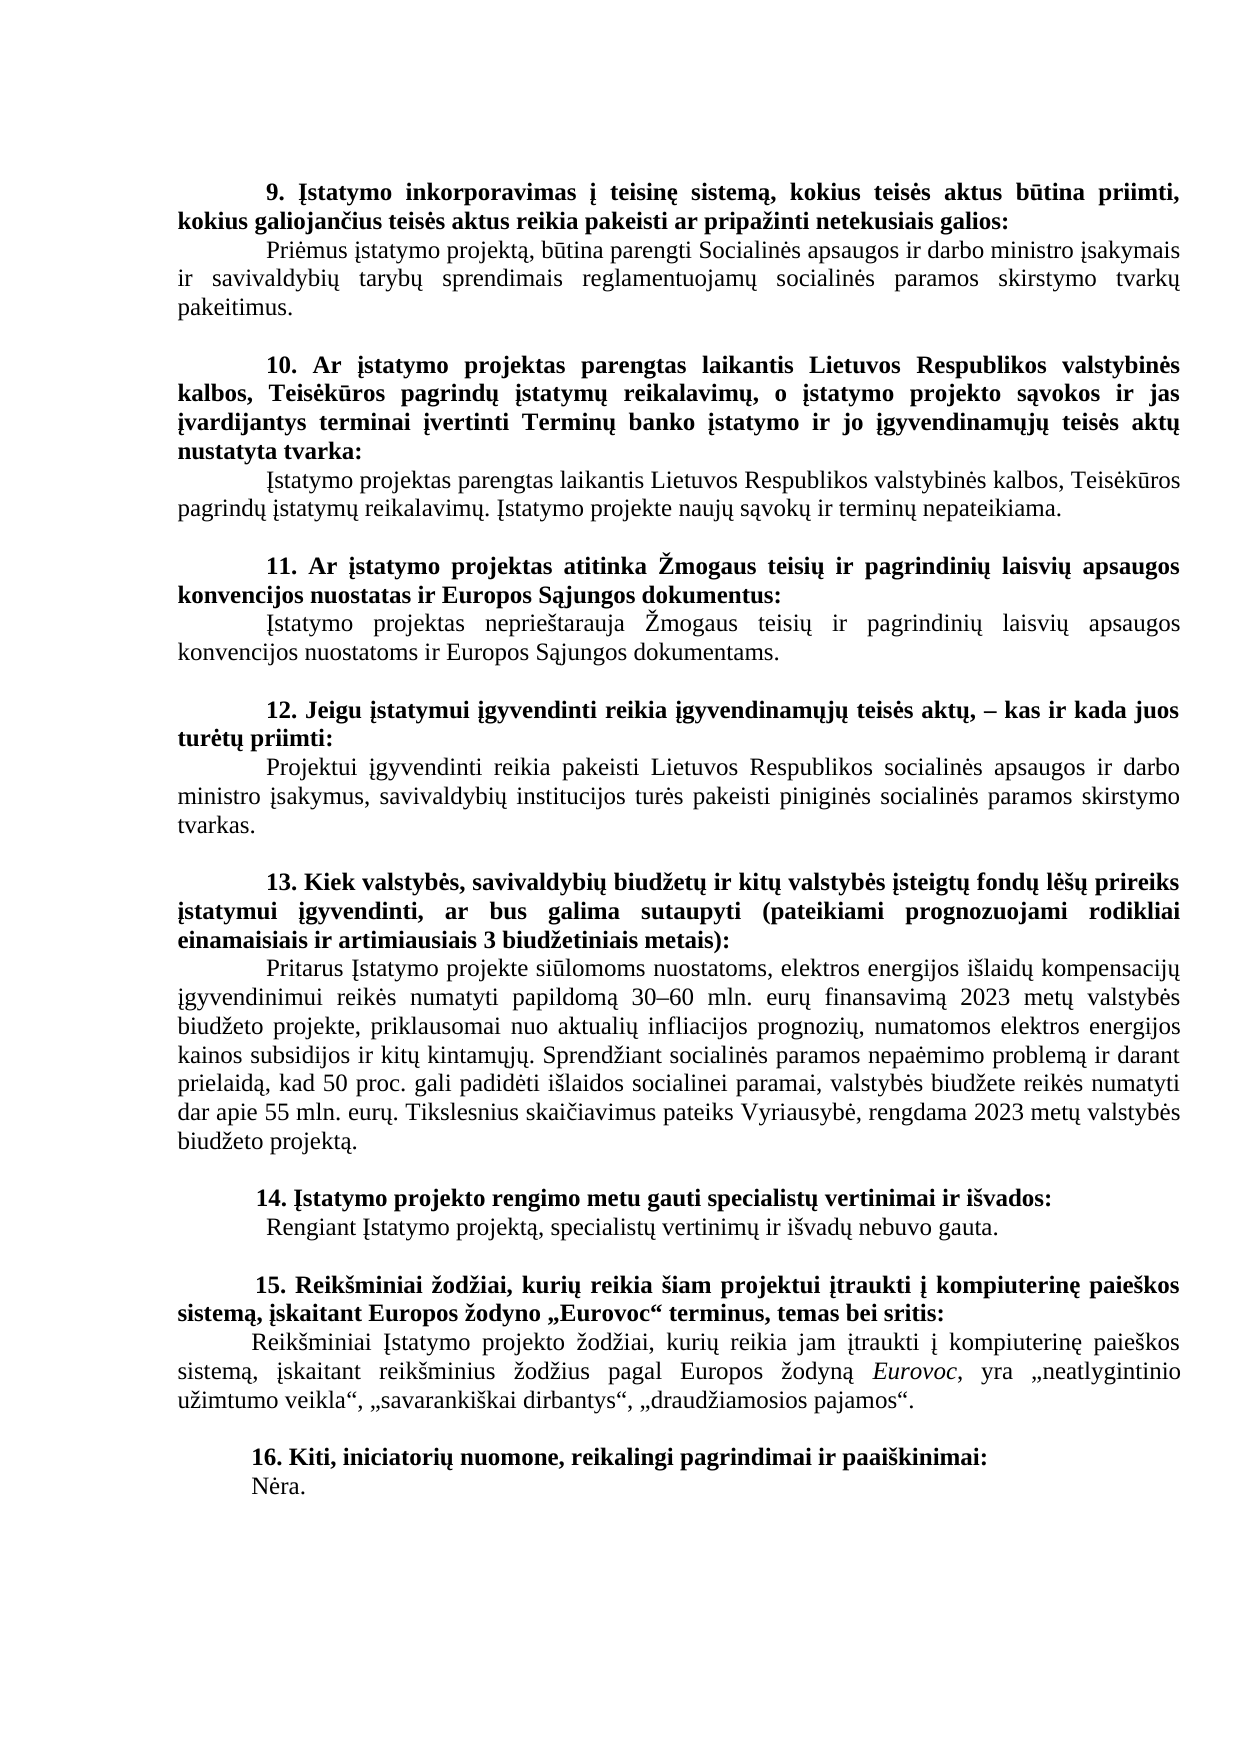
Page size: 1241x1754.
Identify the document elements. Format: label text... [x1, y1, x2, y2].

text 10. Ar įstatymo projektas parengtas laikantis Lietuvos Respublikos valstybinės kalbos, Teisėkūros pagrindų įstatymų reikalavimų, o įstatymo projekto sąvokos ir jas įvardijantys terminai įvertinti Terminų banko įstatymo ir jo įgyvendinamųjų teisės aktų nustatyta tvarka: [177, 350, 1181, 465]
text Projektui įgyvendinti reikia pakeisti Lietuvos Respublikos socialinės apsaugos ir darbo ministro įsakymus, savivaldybių institucijos turės pakeisti piniginės socialinės paramos skirstymo tvarkas. [177, 752, 1181, 838]
text Nėra. [177, 1471, 1181, 1500]
text Įstatymo projektas parengtas laikantis Lietuvos Respublikos valstybinės kalbos, Teisėkūros pagrindų įstatymų reikalavimų. Įstatymo projekte naujų sąvokų ir terminų nepateikiama. [177, 465, 1181, 522]
text 12. Jeigu įstatymui įgyvendinti reikia įgyvendinamųjų teisės aktų, – kas ir kada juos turėtų priimti: [177, 695, 1181, 752]
text Įstatymo projektas neprieštarauja Žmogaus teisių ir pagrindinių laisvių apsaugos konvencijos nuostatoms ir Europos Sąjungos dokumentams. [177, 608, 1181, 666]
text 11. Ar įstatymo projektas atitinka Žmogaus teisių ir pagrindinių laisvių apsaugos konvencijos nuostatas ir Europos Sąjungos dokumentus: [177, 551, 1181, 608]
text Pritarus Įstatymo projekte siūlomoms nuostatoms, elektros energijos išlaidų kompensacijų įgyvendinimui reikės numatyti papildomą 30–60 mln. eurų finansavimą 2023 metų valstybės biudžeto projekte, priklausomai nuo aktualių infliacijos prognozių, numatomos elektros energijos kainos subsidijos ir kitų kintamųjų. Sprendžiant socialinės paramos nepaėmimo problemą ir darant prielaidą, kad 50 proc. gali padidėti išlaidos socialinei paramai, valstybės biudžete reikės numatyti dar apie 55 mln. eurų. Tikslesnius skaičiavimus pateiks Vyriausybė, rengdama 2023 metų valstybės biudžeto projektą. [177, 953, 1181, 1155]
text Priėmus įstatymo projektą, būtina parengti Socialinės apsaugos ir darbo ministro įsakymais ir savivaldybių tarybų sprendimais reglamentuojamų socialinės paramos skirstymo tvarkų pakeitimus. [177, 235, 1181, 321]
text 13. Kiek valstybės, savivaldybių biudžetų ir kitų valstybės įsteigtų fondų lėšų prireiks įstatymui įgyvendinti, ar bus galima sutaupyti (pateikiami prognozuojami rodikliai einamaisiais ir artimiausiais 3 biudžetiniais metais): [177, 867, 1181, 953]
text 9. Įstatymo inkorporavimas į teisinę sistemą, kokius teisės aktus būtina priimti, kokius galiojančius teisės aktus reikia pakeisti ar pripažinti netekusiais galios: [177, 177, 1181, 235]
text 14. Įstatymo projekto rengimo metu gauti specialistų vertinimai ir išvados: [177, 1183, 1181, 1212]
text 15. Reikšminiai žodžiai, kurių reikia šiam projektui įtraukti į kompiuterinę paieškos sistemą, įskaitant Europos žodyno „Eurovoc“ terminus, temas bei sritis: [177, 1270, 1181, 1327]
text 16. Kiti, iniciatorių nuomone, reikalingi pagrindimai ir paaiškinimai: [177, 1442, 1181, 1471]
text Reikšminiai Įstatymo projekto žodžiai, kurių reikia jam įtraukti į kompiuterinę paieškos sistemą, įskaitant reikšminius žodžius pagal Europos žodyną Eurovoc, yra „neatlygintinio užimtumo veikla“, „savarankiškai dirbantys“, „draudžiamosios pajamos“. [177, 1327, 1181, 1413]
text Rengiant Įstatymo projektą, specialistų vertinimų ir išvadų nebuvo gauta. [177, 1212, 1181, 1241]
